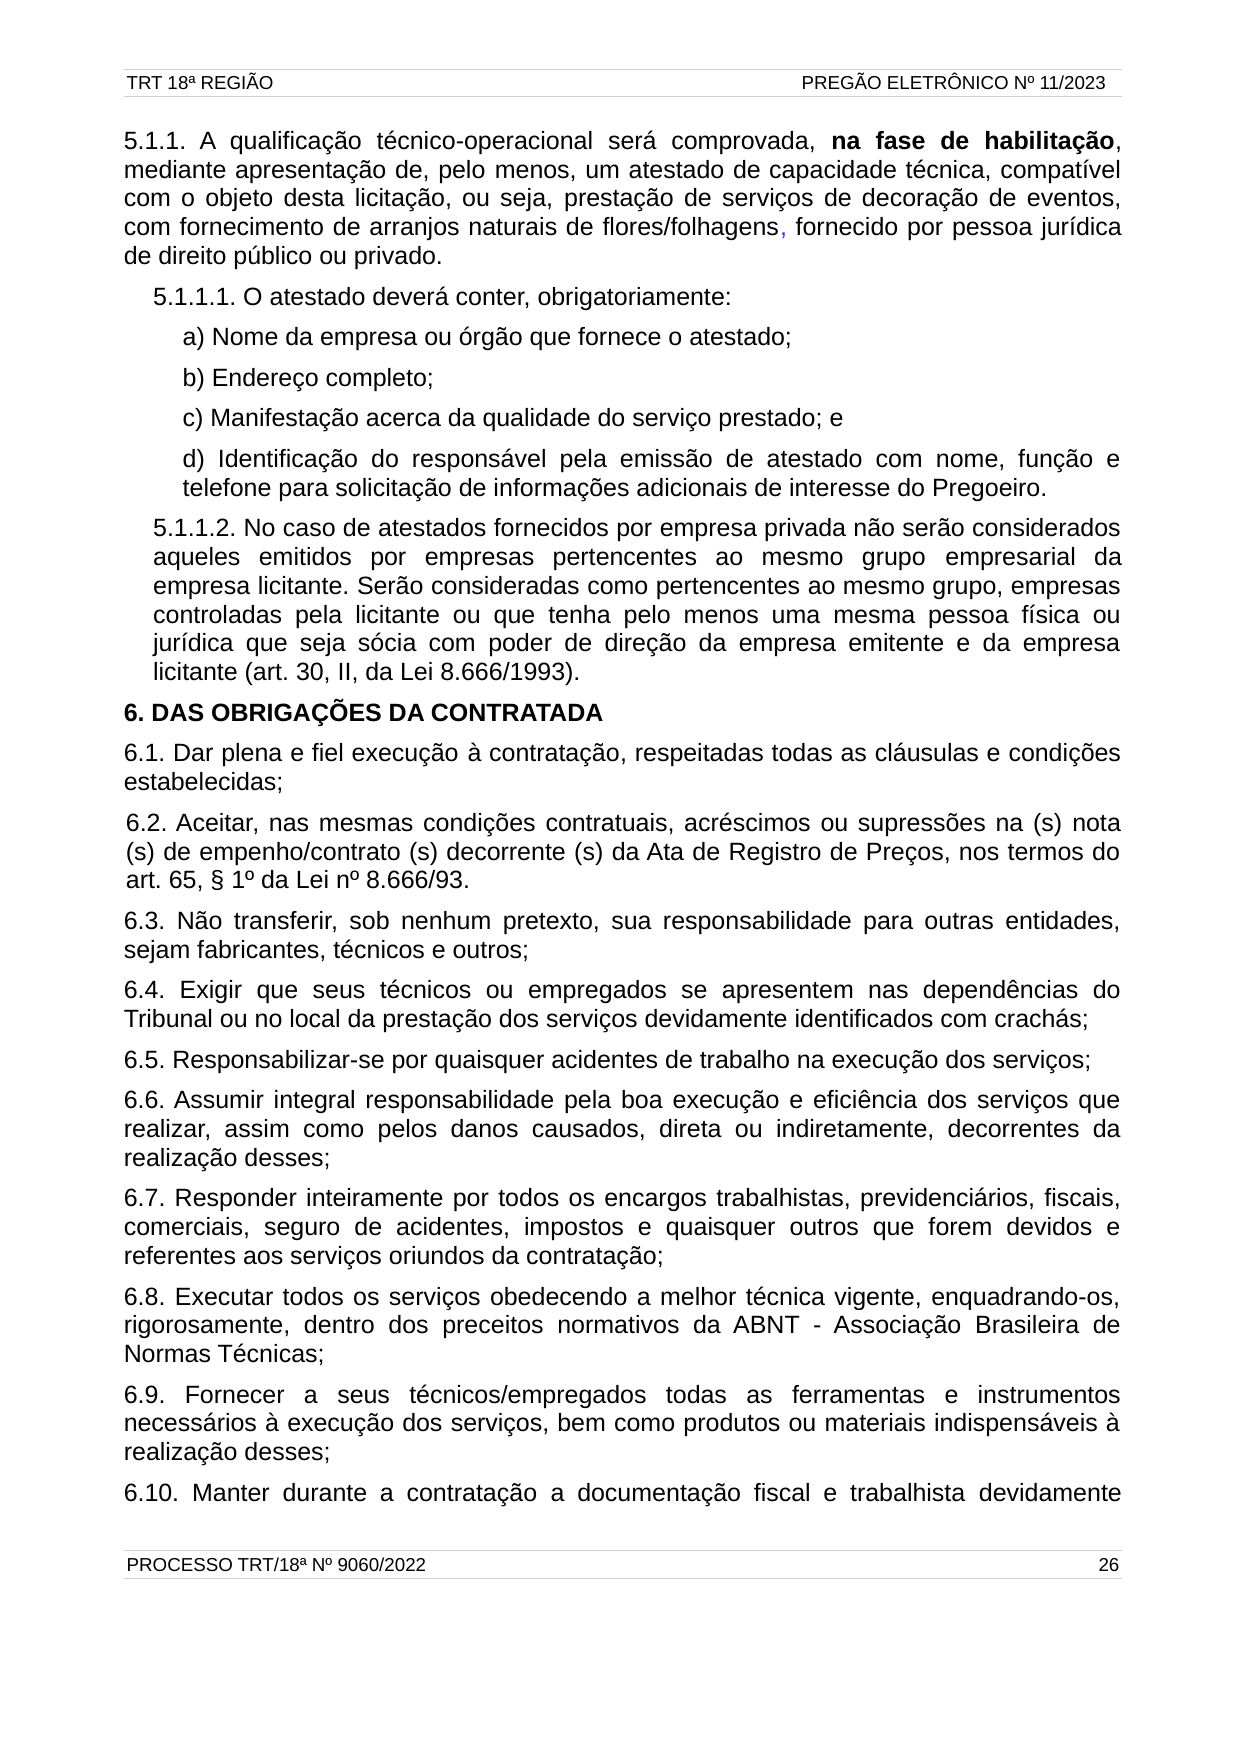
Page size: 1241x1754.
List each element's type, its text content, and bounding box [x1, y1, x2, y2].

text 6.1. Dar plena e fiel execução à contratação, respeitadas todas as cláusulas e condições estabelecidas; [123, 738, 1122, 796]
text 6.8. Executar todos os serviços obedecendo a melhor técnica vigente, enquadrando-os, rigorosamente, dentro dos preceitos normativos da ABNT - Associação Brasileira de Normas Técnicas; [123, 1282, 1122, 1368]
text 6.7. Responder inteiramente por todos os encargos trabalhistas, previdenciários, fiscais, comerciais, seguro de acidentes, impostos e quaisquer outros que forem devidos e referentes aos serviços oriundos da contratação; [123, 1183, 1122, 1270]
text 6.10. Manter durante a contratação a documentação fiscal e trabalhista devidamente [123, 1478, 1122, 1507]
text 6.3. Não transferir, sob nenhum pretexto, sua responsabilidade para outras entidades, sejam fabricantes, técnicos e outros; [123, 906, 1122, 963]
text 5.1.1. A qualificação técnico-operacional será comprovada, na fase de habilitação, mediante apresentação de, pelo menos, um atestado de capacidade técnica, compatível com o objeto desta licitação, ou seja, prestação de serviços de decoração de eventos, com fornecimento de arranjos naturais de flores/folhagens, fornecido por pessoa jurídica de direito público ou privado. [123, 126, 1122, 270]
text d) Identificação do responsável pela emissão de atestado com nome, função e telefone para solicitação de informações adicionais de interesse do Pregoeiro. [182, 444, 1122, 502]
text 6.2. Aceitar, nas mesmas condições contratuais, acréscimos ou supressões na (s) nota (s) de empenho/contrato (s) decorrente (s) da Ata de Registro de Preços, nos termos do art. 65, § 1º da Lei nº 8.666/93. [126, 808, 1122, 894]
text 5.1.1.1. O atestado deverá conter, obrigatoriamente: [153, 282, 1122, 310]
text 6.5. Responsabilizar-se por quaisquer acidentes de trabalho na execução dos serviços; [123, 1045, 1122, 1073]
text 6.4. Exigir que seus técnicos ou empregados se apresentem nas dependências do Tribunal ou no local da prestação dos serviços devidamente identificados com crachás; [123, 975, 1122, 1033]
text 5.1.1.2. No caso de atestados fornecidos por empresa privada não serão considerados aqueles emitidos por empresas pertencentes ao mesmo grupo empresarial da empresa licitante. Serão consideradas como pertencentes ao mesmo grupo, empresas controladas pela licitante ou que tenha pelo menos uma mesma pessoa física ou jurídica que seja sócia com poder de direção da empresa emitente e da empresa licitante (art. 30, II, da Lei 8.666/1993). [153, 513, 1122, 686]
text 6. DAS OBRIGAÇÕES DA CONTRATADA [123, 698, 1122, 727]
text b) Endereço completo; [182, 363, 1122, 392]
text a) Nome da empresa ou órgão que fornece o atestado; [182, 322, 1122, 351]
text c) Manifestação acerca da qualidade do serviço prestado; e [182, 403, 1122, 432]
text 6.6. Assumir integral responsabilidade pela boa execução e eficiência dos serviços que realizar, assim como pelos danos causados, direta ou indiretamente, decorrentes da realização desses; [123, 1085, 1122, 1172]
text 6.9. Fornecer a seus técnicos/empregados todas as ferramentas e instrumentos necessários à execução dos serviços, bem como produtos ou materiais indispensáveis à realização desses; [123, 1380, 1122, 1466]
